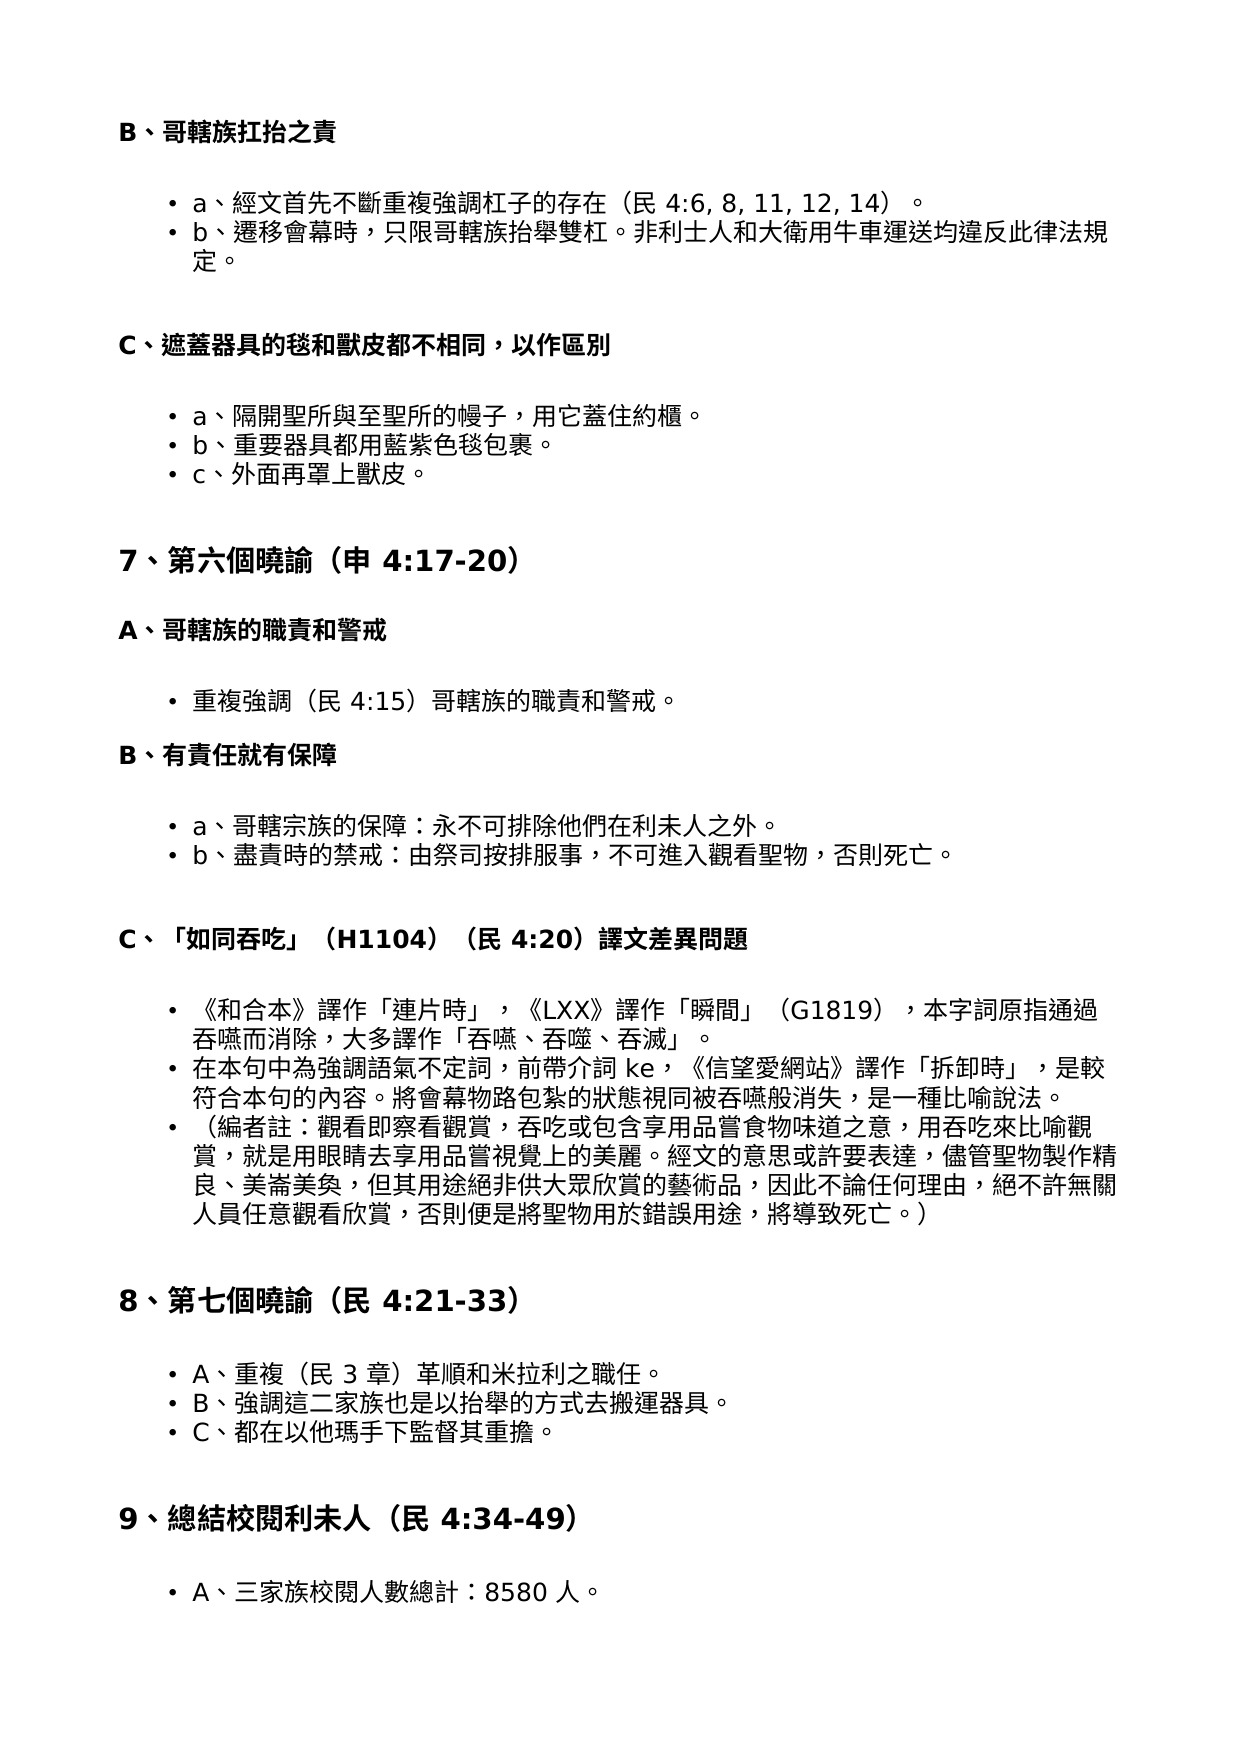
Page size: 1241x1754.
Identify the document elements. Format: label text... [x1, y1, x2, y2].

subtitle 7、第六個曉諭（申 4:17-20） [118, 544, 1122, 578]
subtitle A、哥轄族的職責和警戒 [118, 616, 1122, 645]
list 《和合本》譯作「連片時」，《LXX》譯作「瞬間」（G1819），本字詞原指通過吞嚥而消除，大多譯作「吞嚥、吞噬、吞滅」。 [177, 996, 1122, 1054]
list a、經文首先不斷重複強調杠子的存在（民 4:6, 8, 11, 12, 14）。 [177, 189, 1122, 218]
subtitle C、「如同吞吃」（H1104）（民 4:20）譯文差異問題 [118, 925, 1122, 954]
list b、重要器具都用藍紫色毯包裹。 [177, 432, 1122, 461]
subtitle B、有責任就有保障 [118, 741, 1122, 770]
list 重複強調（民 4:15）哥轄族的職責和警戒。 [177, 687, 1122, 716]
subtitle 9、總結校閱利未人（民 4:34-49） [118, 1502, 1122, 1536]
list 在本句中為強調語氣不定詞，前帶介詞 ke，《信望愛網站》譯作「拆卸時」，是較符合本句的內容。將會幕物路包紮的狀態視同被吞嚥般消失，是一種比喻說法。 [177, 1054, 1122, 1113]
list C、都在以他瑪手下監督其重擔。 [177, 1418, 1122, 1447]
list b、遷移會幕時，只限哥轄族抬舉雙杠。非利士人和大衛用牛車運送均違反此律法規定。 [177, 218, 1122, 277]
list a、哥轄宗族的保障：永不可排除他們在利未人之外。 [177, 812, 1122, 841]
subtitle C、遮蓋器具的毯和獸皮都不相同，以作區別 [118, 331, 1122, 360]
list （編者註：觀看即察看觀賞，吞吃或包含享用品嘗食物味道之意，用吞吃來比喻觀賞，就是用眼睛去享用品嘗視覺上的美麗。經文的意思或許要表達，儘管聖物製作精良、美崙美奐，但其用途絕非供大眾欣賞的藝術品，因此不論任何理由，絕不許無關人員任意觀看欣賞，否則便是將聖物用於錯誤用途，將導致死亡。） [177, 1113, 1122, 1229]
list a、隔開聖所與至聖所的幔子，用它蓋住約櫃。 [177, 402, 1122, 432]
list b、盡責時的禁戒：由祭司按排服事，不可進入觀看聖物，否則死亡。 [177, 841, 1122, 871]
list A、重複（民 3 章）革順和米拉利之職任。 [177, 1360, 1122, 1389]
list c、外面再罩上獸皮。 [177, 461, 1122, 490]
subtitle B、哥轄族扛抬之責 [118, 118, 1122, 147]
list A、三家族校閱人數總計：8580 人。 [177, 1578, 1122, 1607]
list B、強調這二家族也是以抬舉的方式去搬運器具。 [177, 1389, 1122, 1418]
subtitle 8、第七個曉諭（民 4:21-33） [118, 1284, 1122, 1318]
